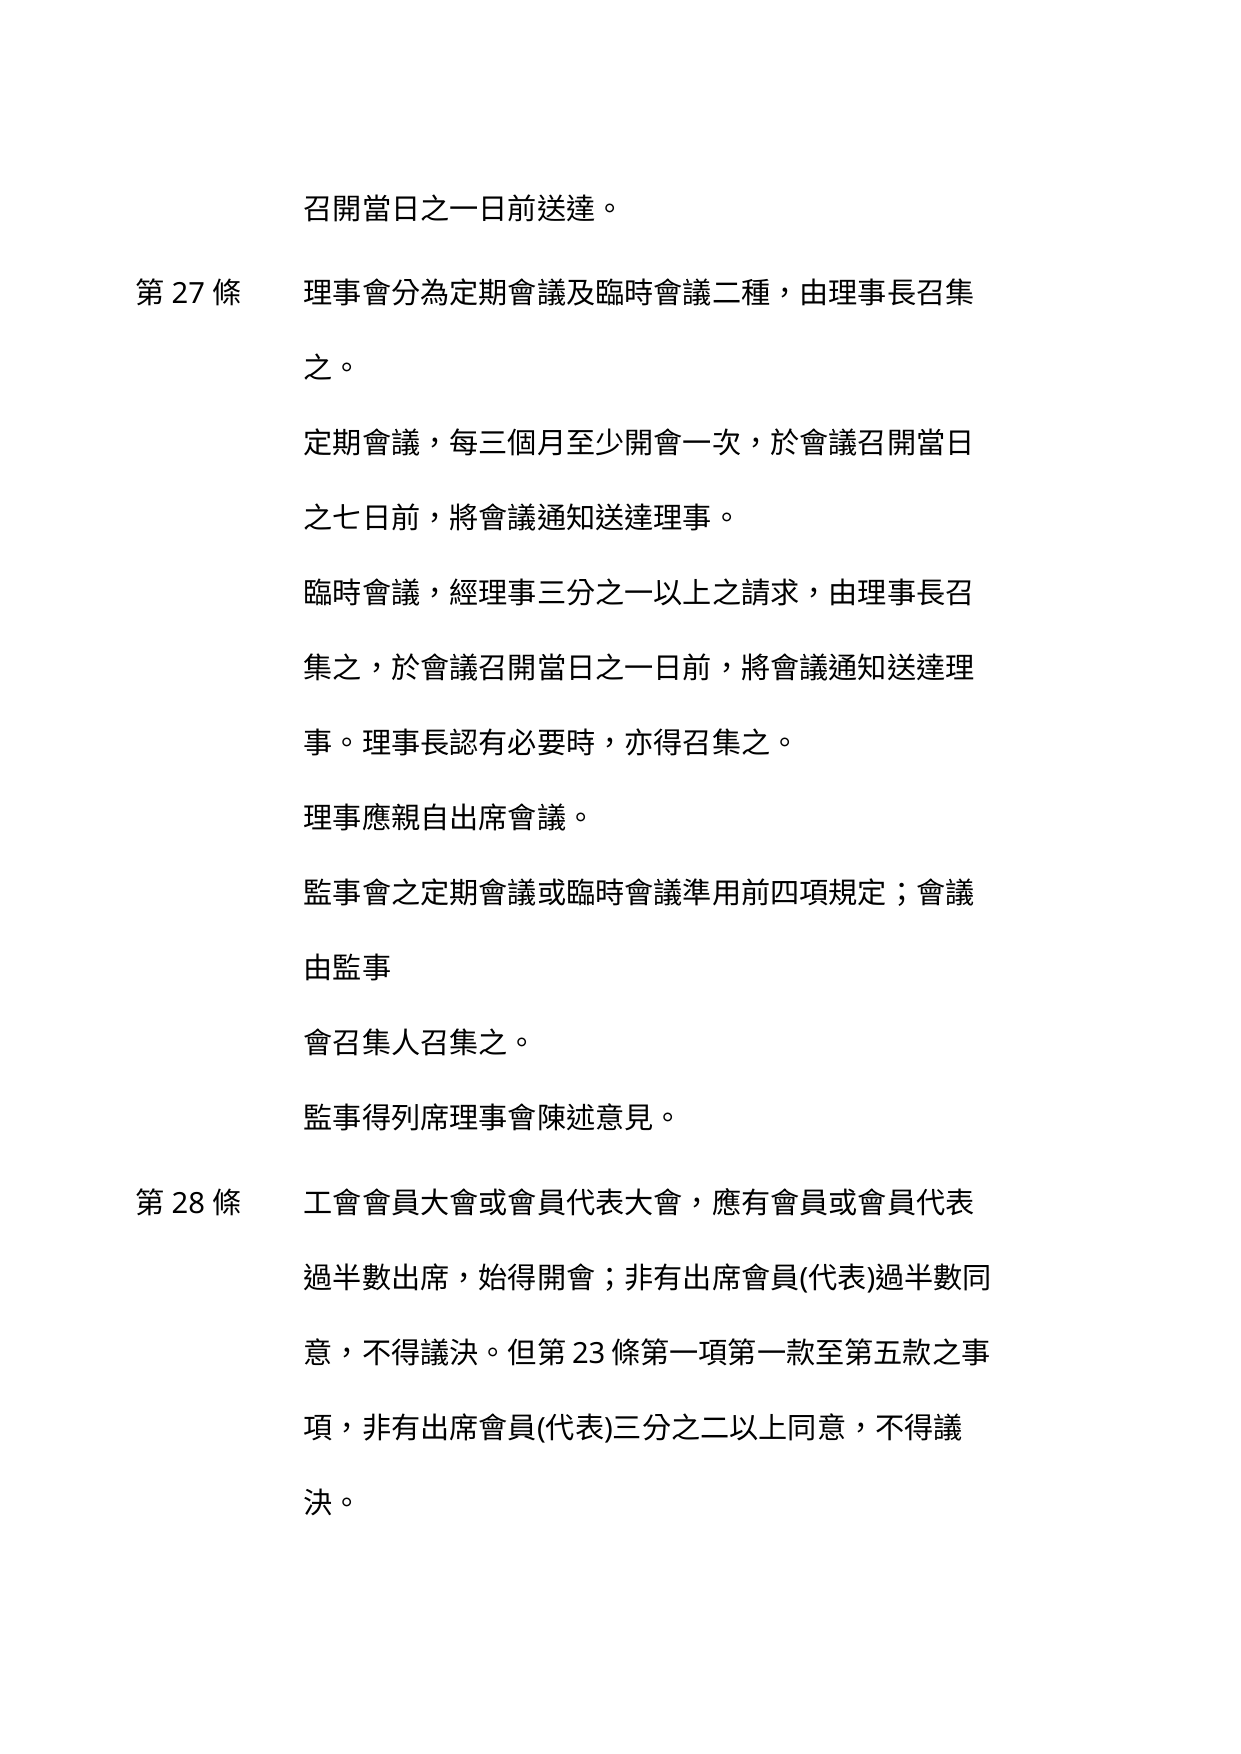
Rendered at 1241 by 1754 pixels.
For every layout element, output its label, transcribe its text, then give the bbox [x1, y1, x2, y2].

table_cell 第 28 條 [131, 1158, 289, 1543]
table_cell 召開當日之一日前送達。 [299, 165, 997, 249]
table_cell [289, 1158, 299, 1543]
table_cell [131, 165, 289, 249]
table_cell [289, 165, 299, 249]
table_cell 工會會員大會或會員代表大會，應有會員或會員代表過半數出席，始得開會；非有出席會員(代表)過半數同意，不得議決。但第23條第一項第一款至第五款之事項，非有出席會員(代表)三分之二以上同意，不得議決。 [299, 1158, 997, 1543]
table_cell 理事會分為定期會議及臨時會議二種，由理事長召集之。 定期會議，每三個月至少開會一次，於會議召開當日之七日前，將會議通知送達理事。 臨時會議，經理事三分之一以上之請求，由理事長召集之，於會議召開當日之一日前，將會議通知送達理事。理事長認有必要時，亦得召集之。 理事應親自出席會議。 監事會之定期會議或臨時會議準用前四項規定；會議由監事 會召集人召集之。 監事得列席理事會陳述意見。 [299, 249, 997, 1158]
table_cell 第 27 條 [131, 249, 289, 1158]
table_cell [289, 249, 299, 1158]
